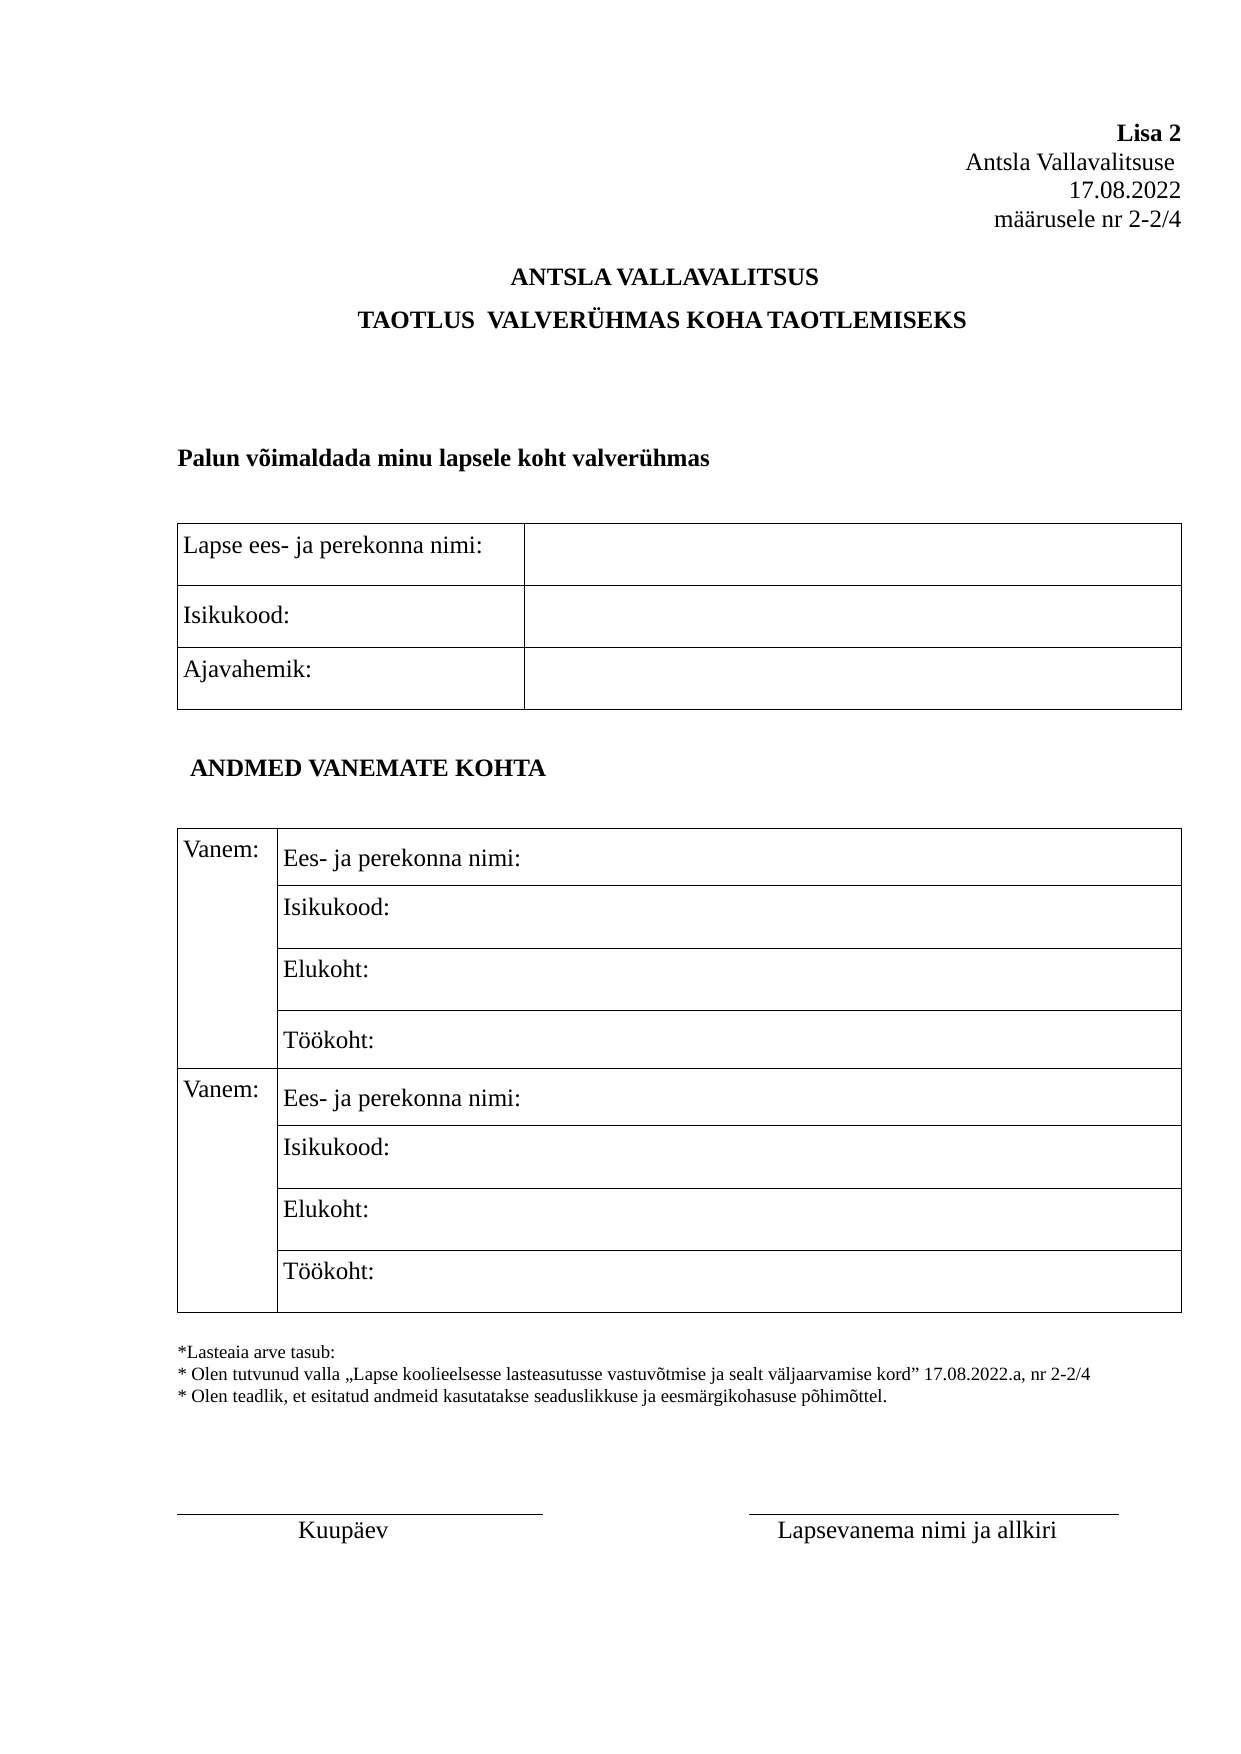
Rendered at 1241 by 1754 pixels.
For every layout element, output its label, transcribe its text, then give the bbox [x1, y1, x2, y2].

table_cell Kuupäev [177, 1515, 543, 1544]
table_cell Isikukood: [278, 1126, 1181, 1187]
table_cell Ees- ja perekonna nimi: [278, 1069, 1181, 1125]
text taotlus valverühmaS koha taotlemiseks [177, 305, 1147, 334]
text * Olen teadlik, et esitatud andmeid kasutatakse seaduslikkuse ja eesmärgikohasuse põhimõttel. [177, 1384, 1147, 1406]
table_header [177, 1428, 543, 1514]
table_header [525, 524, 1181, 585]
text ANTSLA Vallavalitsus [177, 262, 1147, 291]
text 17.08.2022 [177, 176, 1181, 204]
table_cell Lapsevanema nimi ja allkiri [749, 1515, 1119, 1544]
table_cell Elukoht: [278, 1189, 1181, 1249]
text Antsla Vallavalitsuse [177, 147, 1181, 176]
table_header Ees- ja perekonna nimi: [278, 829, 1181, 885]
text Lisa 2 [177, 118, 1181, 147]
table_header Vanem: [178, 829, 277, 1067]
table_cell Isikukood: [278, 886, 1181, 947]
table_header [543, 1428, 749, 1514]
text Palun võimaldada minu lapsele koht valverühmas [177, 443, 1147, 471]
table_cell [525, 648, 1181, 709]
text Andmed vanemate kohta [177, 753, 1181, 782]
table_header Lapse ees- ja perekonna nimi: [178, 524, 524, 585]
text määrusele nr 2-2/4 [177, 204, 1181, 233]
table_cell Töökoht: [278, 1251, 1181, 1312]
table_header [749, 1428, 1119, 1514]
text *Lasteaia arve tasub: [177, 1341, 1147, 1363]
table_cell [543, 1514, 749, 1544]
table_cell Vanem: [178, 1069, 277, 1312]
table_cell Elukoht: [278, 949, 1181, 1009]
table_cell [525, 586, 1181, 647]
text * Olen tutvunud valla „Lapse koolieelsesse lasteasutusse vastuvõtmise ja sealt väljaarvamise kord” 17.08.2022.a, nr 2-2/4 [177, 1363, 1147, 1384]
table_cell Ajavahemik: [178, 648, 524, 709]
table_cell Isikukood: [178, 586, 524, 647]
table_cell Töökoht: [278, 1011, 1181, 1067]
